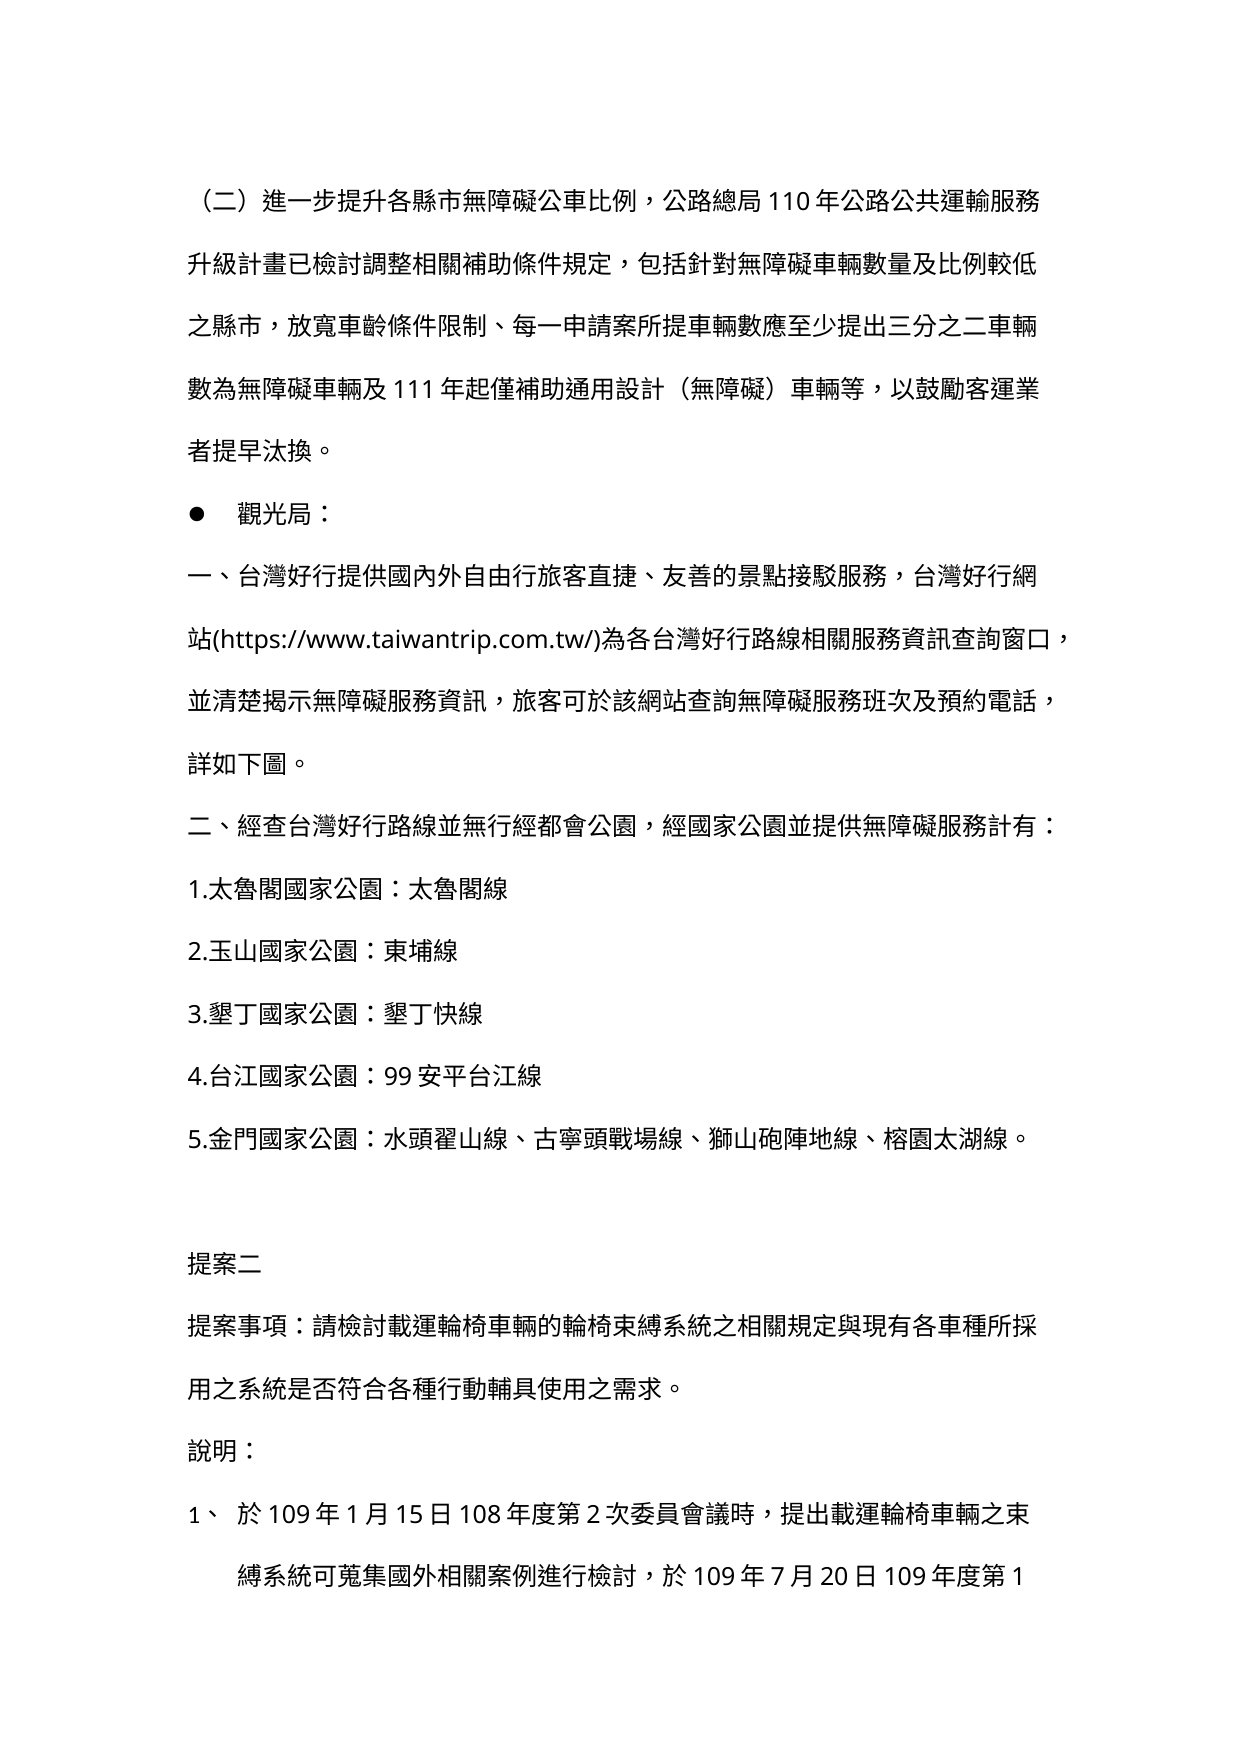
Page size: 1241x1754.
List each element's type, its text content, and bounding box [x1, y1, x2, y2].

text 1.太魯閣國家公園：太魯閣線 [187, 846, 1053, 908]
text （二）進一步提升各縣市無障礙公車比例，公路總局110年公路公共運輸服務升級計畫已檢討調整相關補助條件規定，包括針對無障礙車輛數量及比例較低之縣市，放寬車齡條件限制、每一申請案所提車輛數應至少提出三分之二車輛數為無障礙車輛及111年起僅補助通用設計（無障礙）車輛等，以鼓勵客運業者提早汰換。 [187, 158, 1053, 471]
text 4.台江國家公園：99安平台江線 [187, 1033, 1053, 1096]
text 5.金門國家公園：水頭翟山線、古寧頭戰場線、獅山砲陣地線、榕園太湖線。 [187, 1096, 1053, 1158]
text 提案事項：請檢討載運輪椅車輛的輪椅束縛系統之相關規定與現有各車種所採用之系統是否符合各種行動輔具使用之需求。 [187, 1283, 1053, 1408]
text 二、經查台灣好行路線並無行經都會公園，經國家公園並提供無障礙服務計有： [187, 783, 1053, 846]
list 觀光局： [187, 471, 1053, 533]
text 提案二 [187, 1221, 1053, 1283]
text 說明： [187, 1408, 1053, 1471]
text 2.玉山國家公園：東埔線 [187, 908, 1053, 971]
list 於109年1月15日108年度第2次委員會議時，提出載運輪椅車輛之束縛系統可蒐集國外相關案例進行檢討，於109年7月20日109年度第1 [187, 1471, 1053, 1596]
text 一、台灣好行提供國內外自由行旅客直捷、友善的景點接駁服務，台灣好行網站(https://www.taiwantrip.com.tw/)為各台灣好行路線相關服務資訊查詢窗口，並清楚揭示無障礙服務資訊，旅客可於該網站查詢無障礙服務班次及預約電話，詳如下圖。 [187, 533, 1053, 783]
text 3.墾丁國家公園：墾丁快線 [187, 971, 1053, 1033]
